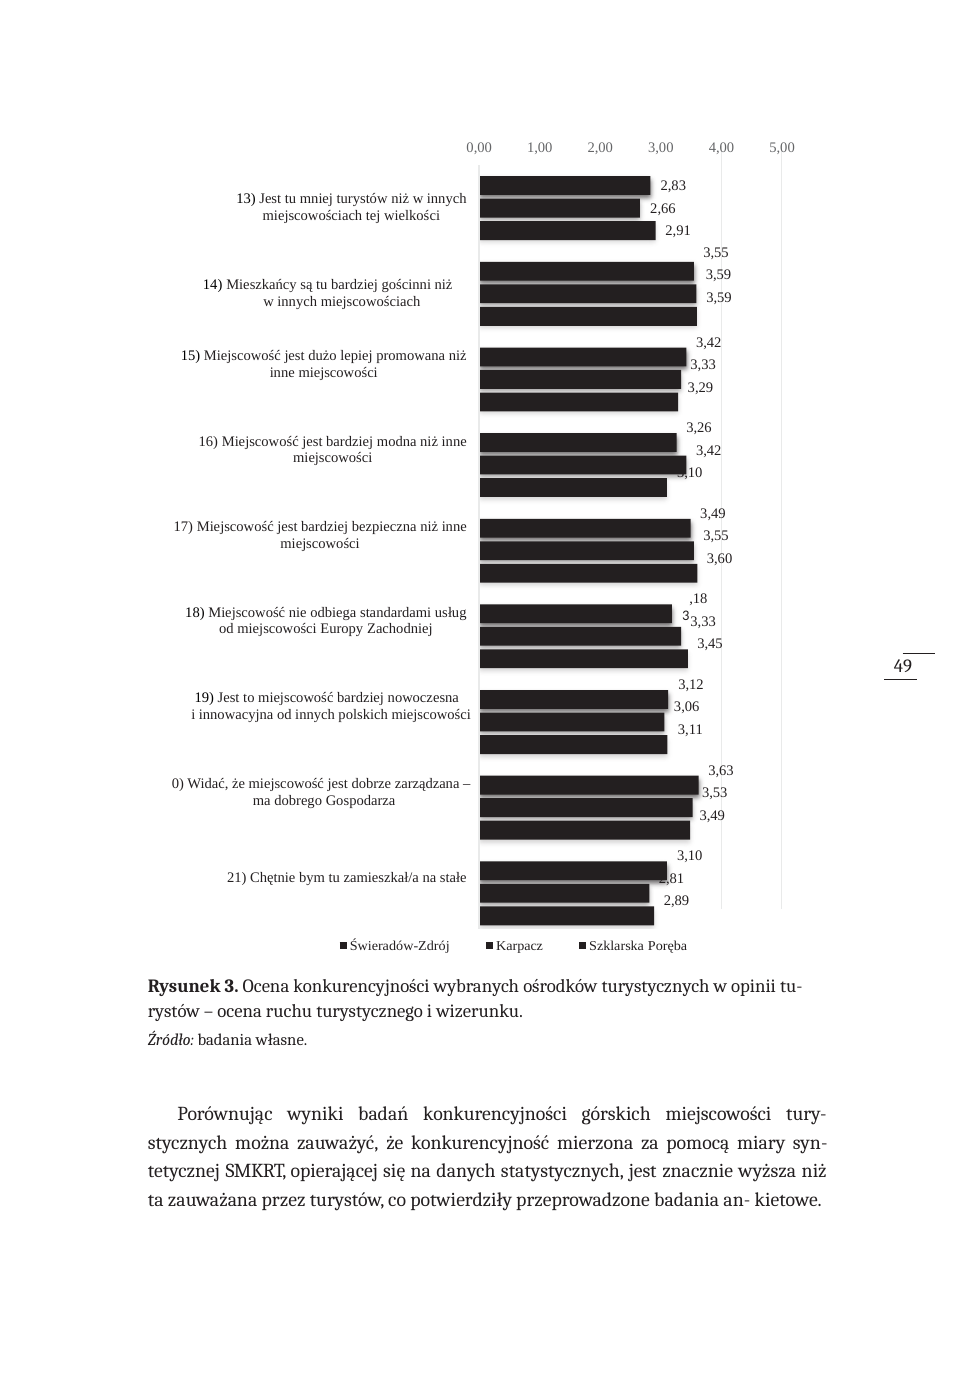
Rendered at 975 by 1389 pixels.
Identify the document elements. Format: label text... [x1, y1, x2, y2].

text 3,55 [703, 527, 929, 544]
text Rysunek 3. Ocena konkurencyjności wybranych ośrodków turystycznych w opinii tu- rystów – ocena ruchu turystycznego i wizerunku. [148, 976, 836, 1022]
text 3,42 [696, 441, 929, 458]
text 3,49 [699, 806, 929, 823]
text 3,33 [690, 613, 929, 629]
text 3,59 [706, 266, 929, 283]
list Jest tu mniej turystów niż w innych miejscowościach tej wielkości [236, 190, 467, 223]
text Porównując wyniki badań konkurencyjności górskich miejscowości tury- stycznych można zauważyć, że konkurencyjność mierzona za pomocą miary syn- tetycznej SMKRT, opierającej się na danych statystycznych, jest znacznie wyższa niż ta zauważana przez turystów, co potwierdziły przeprowadzone badania an- kietowe. [148, 1103, 828, 1211]
picture [480, 669, 707, 869]
text 49 [622, 655, 912, 676]
text 3,42 [696, 333, 929, 350]
list Miejscowość jest bardziej modna niż inne miejscowości [198, 432, 467, 466]
text 0) Widać, że miejscowość jest dobrze zarządzana – ma dobrego Gospodarza [172, 775, 473, 809]
picture [480, 171, 707, 464]
list Miejscowość jest dużo lepiej promowana niż inne miejscowości [181, 347, 467, 380]
text 3,59 [706, 289, 929, 305]
text Źródło: badania własne. [148, 1030, 929, 1049]
picture [480, 475, 707, 655]
text 3,12 [672, 676, 709, 692]
text 2,89 [663, 892, 929, 909]
text 3,06 [674, 698, 929, 715]
text 3,60 [707, 550, 929, 566]
text 21) Chętnie bym tu zamieszkał/a na stałe [227, 869, 471, 886]
text 2,81 [658, 869, 929, 886]
text 3,33 [690, 356, 929, 373]
text 3,10 [669, 464, 709, 481]
text 3,63 [708, 761, 929, 778]
text i innowacyjna od innych polskich miejscowości [191, 706, 471, 723]
list Jest to miejscowość bardziej nowoczesna [194, 689, 471, 706]
list Mieszkańcy są tu bardziej gościnni niż w innych miejscowościach [203, 276, 453, 309]
list Miejscowość nie odbiega standardami usług od miejscowości Europy Zachodniej [185, 603, 467, 637]
text 3,49 [700, 504, 929, 521]
text 3,53 [702, 784, 929, 801]
text ,18 [674, 590, 722, 607]
text 2,83 [582, 177, 686, 194]
text 3,55 [703, 243, 929, 260]
text 3,10 [670, 847, 709, 864]
text 3,29 [687, 378, 929, 395]
picture [480, 881, 707, 929]
text 2,91 [582, 222, 691, 239]
text 3,26 [686, 419, 929, 436]
text Świeradów-Zdrój Karpacz Szklarska Poręba [349, 937, 929, 953]
text 0,00 1,00 2,00 3,00 4,00 5,00 [466, 138, 929, 155]
list Miejscowość jest bardziej bezpieczna niż inne miejscowości [173, 518, 467, 551]
text 2,66 [582, 199, 675, 216]
text 3,11 [671, 721, 709, 738]
text 3,45 [697, 635, 929, 652]
